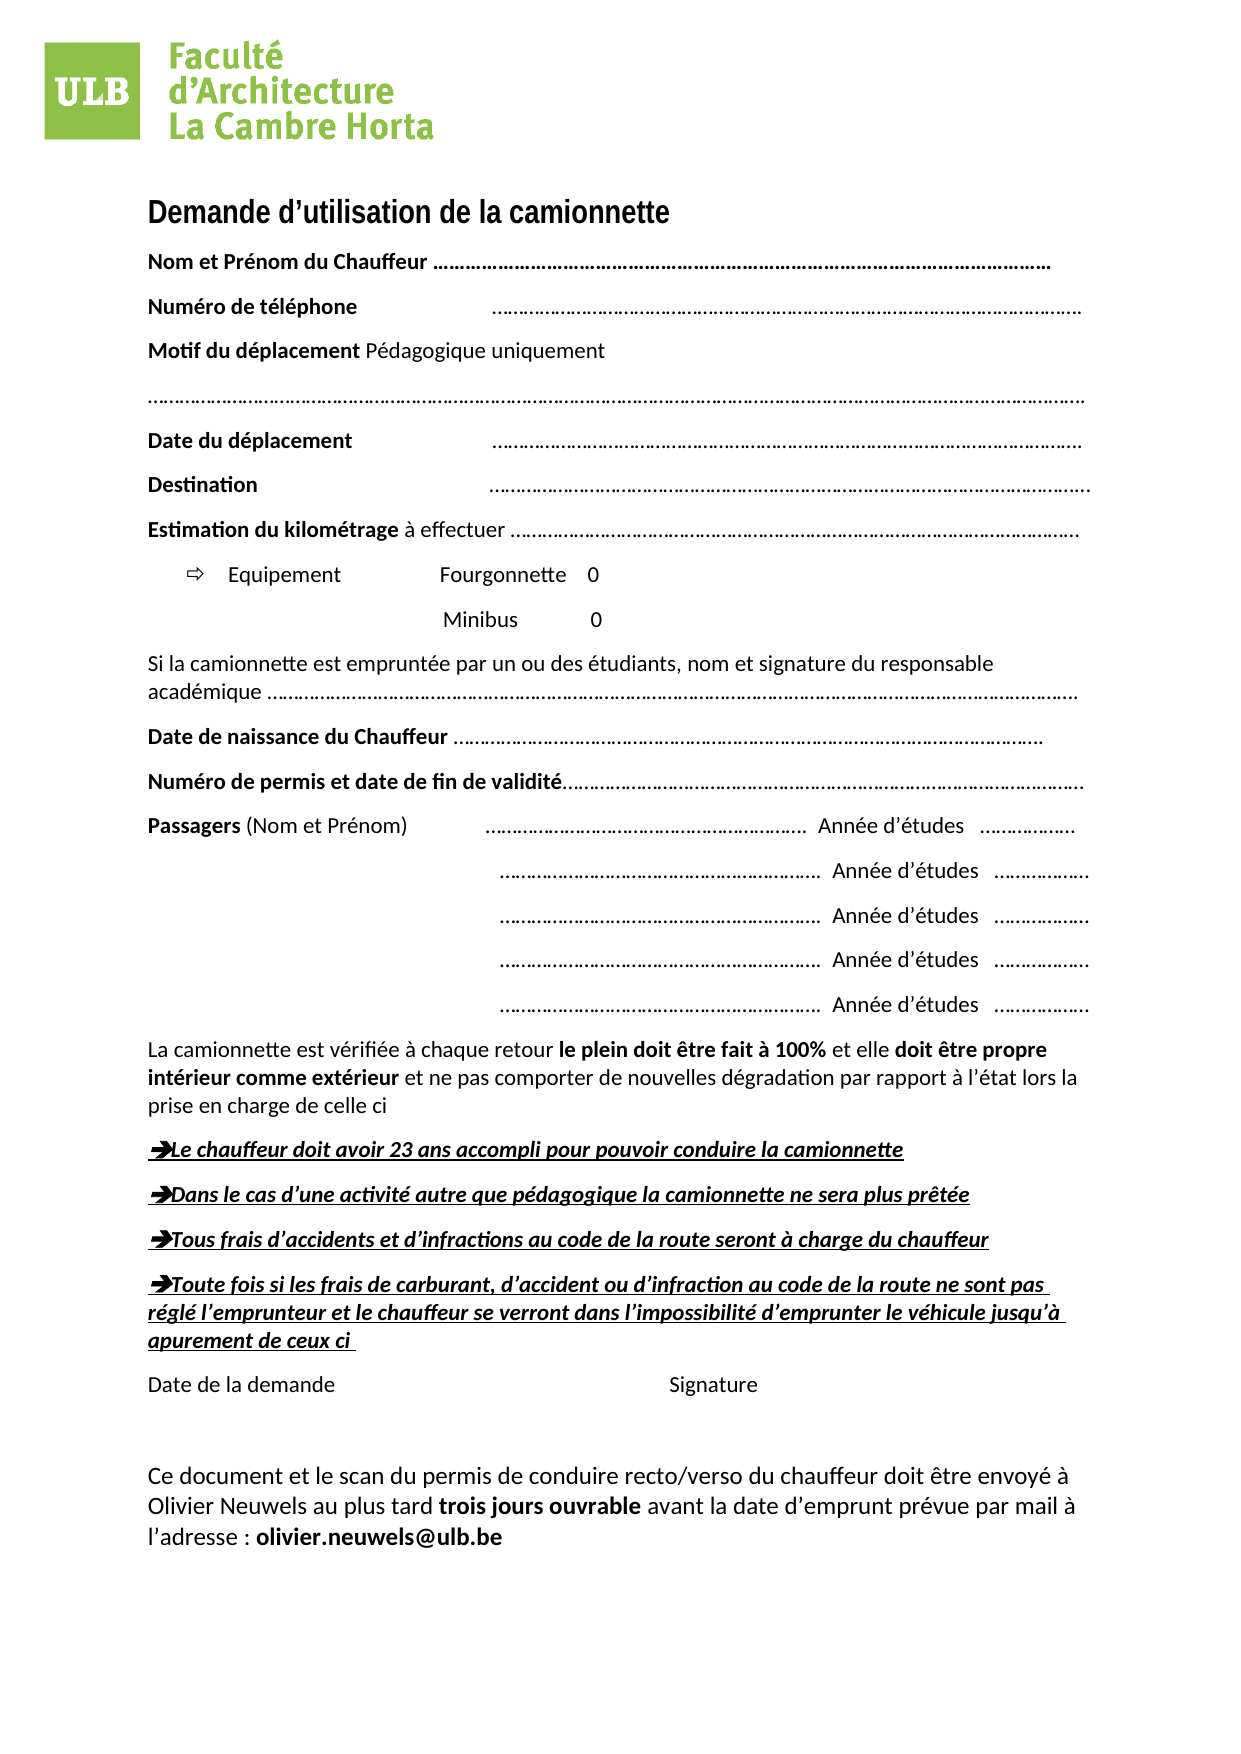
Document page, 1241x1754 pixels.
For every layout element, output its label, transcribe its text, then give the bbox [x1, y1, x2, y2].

text Le chauffeur doit avoir 23 ans accompli pour pouvoir conduire la camionnette [148, 1136, 1093, 1164]
text Date du déplacement …………………………………………………………………………………………………. [148, 426, 1093, 454]
text La camionnette est vérifiée à chaque retour le plein doit être fait à 100% et elle doit être propre intérieur comme extérieur et ne pas comporter de nouvelles dégradation par rapport à l’état lors la prise en charge de celle ci [148, 1035, 1093, 1119]
text Si la camionnette est empruntée par un ou des étudiants, nom et signature du responsable académique ………………………………………………………………………………………………………………………………………. [148, 649, 1093, 705]
text Destination …………………………………………………………………………………………………... [148, 471, 1093, 499]
text Numéro de permis et date de fin de validité……………………………………………………………………………………… [148, 767, 1093, 795]
text Toute fois si les frais de carburant, d’accident ou d’infraction au code de la route ne sont pas réglé l’emprunteur et le chauffeur se verront dans l’impossibilité d’emprunter le véhicule jusqu’à apurement de ceux ci [148, 1270, 1093, 1354]
text ……………………………………………………. Année d’études ……………… [148, 856, 1093, 884]
text Tous frais d’accidents et d’infractions au code de la route seront à charge du chauffeur [148, 1225, 1093, 1253]
text Estimation du kilométrage à effectuer ……………………………………………………………………………………………… [148, 515, 1093, 543]
text ……………………………………………………………………………………………………………………………………………………………. [148, 381, 1093, 409]
text ……………………………………………………. Année d’études ……………… [148, 901, 1093, 929]
text Date de naissance du Chauffeur …………………………………………………………………………………………………. [148, 722, 1093, 750]
text Numéro de téléphone …………………………………………………………………………………………………. [148, 292, 1093, 320]
text Demande d’utilisation de la camionnette [148, 192, 1093, 231]
list Minibus 0 [443, 605, 1093, 633]
text Passagers (Nom et Prénom) ……………………………………………………. Année d’études ……………… [148, 811, 1093, 839]
text ……………………………………………………. Année d’études ……………… [148, 946, 1093, 973]
text Motif du déplacement Pédagogique uniquement [148, 337, 1093, 364]
text Ce document et le scan du permis de conduire recto/verso du chauffeur doit être envoyé à Olivier Neuwels au plus tard trois jours ouvrable avant la date d’emprunt prévue par mail à l’adresse : olivier.neuwels@ulb.be [148, 1460, 1093, 1551]
text Dans le cas d’une activité autre que pédagogique la camionnette ne sera plus prêtée [148, 1180, 1093, 1208]
text Nom et Prénom du Chauffeur …………………………………………………………………………………………………… [148, 247, 1093, 275]
list Equipement Fourgonnette 0 [185, 560, 1093, 588]
text ……………………………………………………. Année d’études ……………… [148, 990, 1093, 1018]
text Date de la demande Signature [148, 1370, 1093, 1398]
